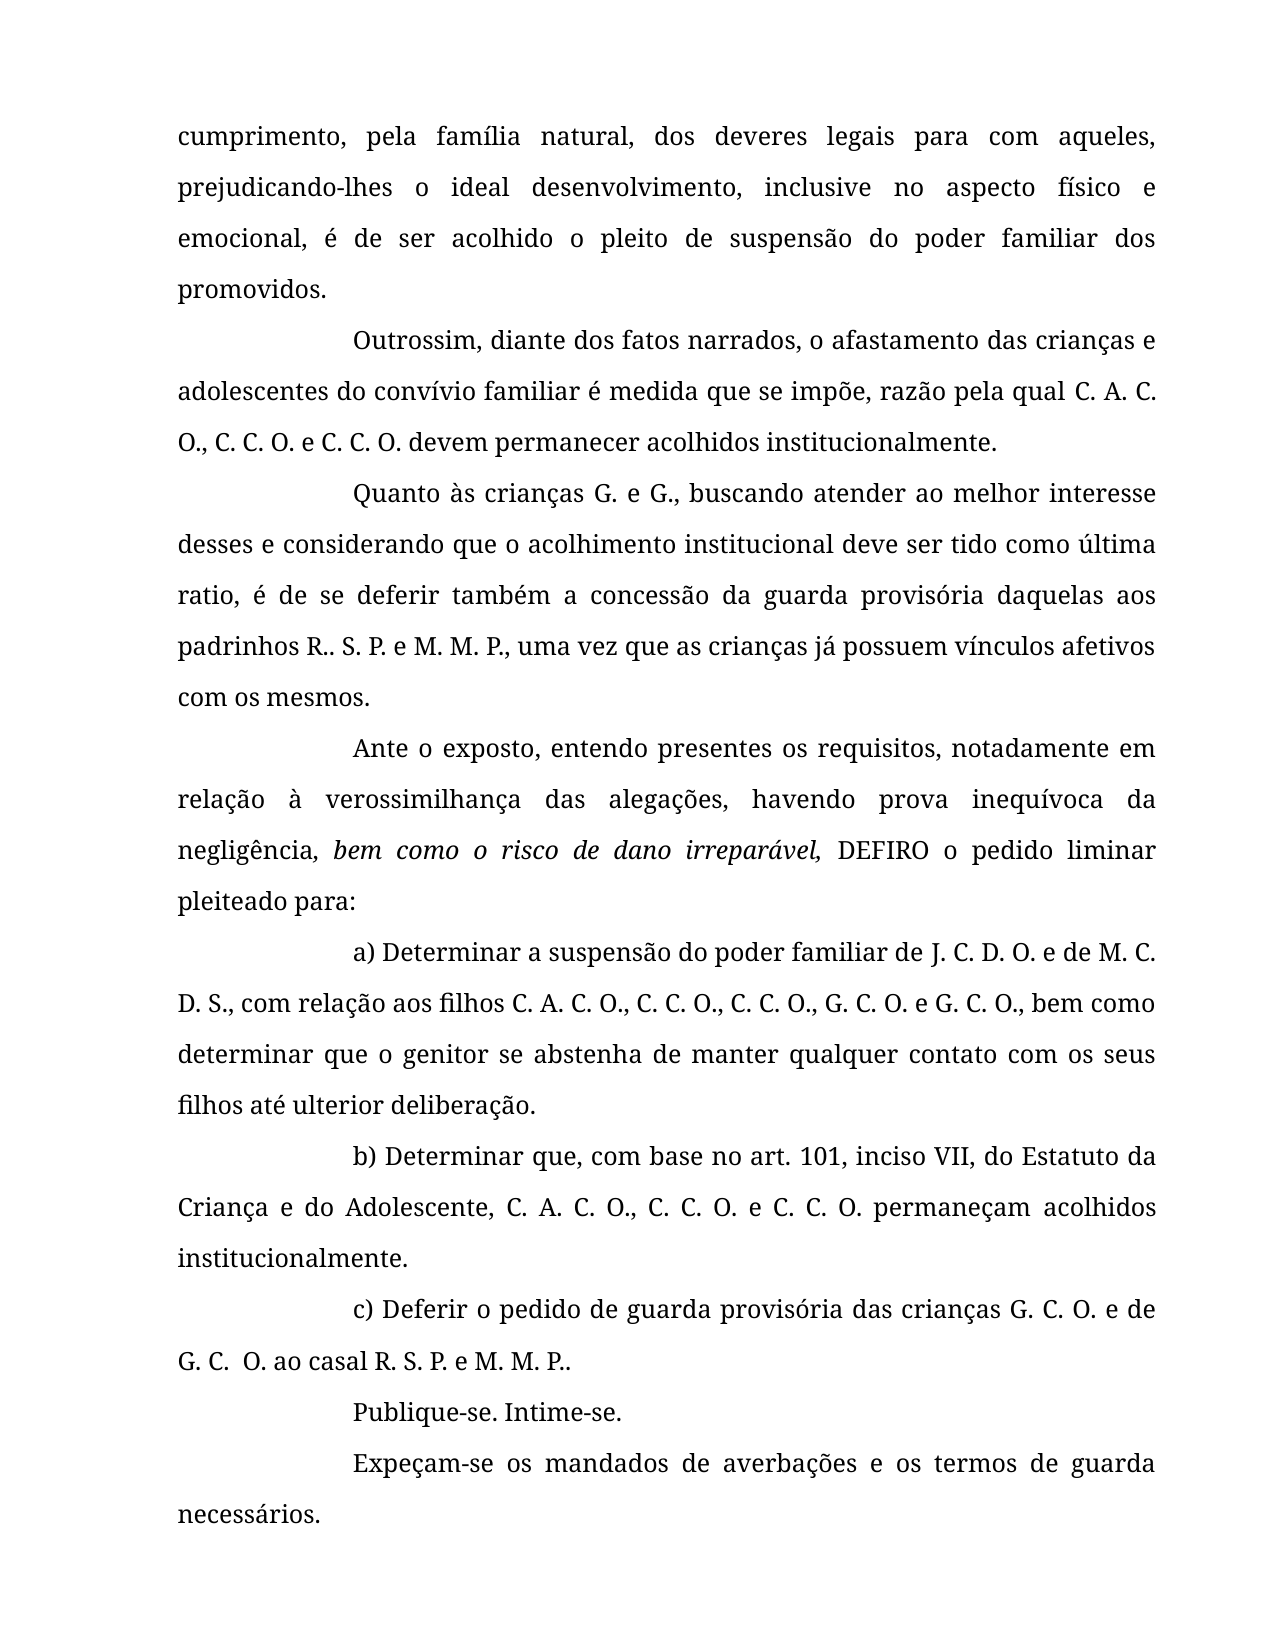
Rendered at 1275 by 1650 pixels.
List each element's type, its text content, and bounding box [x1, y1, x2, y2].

text c) Deferir o pedido de guarda provisória das crianças G. C. O. e de G. C. O. ao casal R. S. P. e M. M. P.. [177, 1292, 1157, 1377]
text Outrossim, diante dos fatos narrados, o afastamento das crianças e adolescentes do convívio familiar é medida que se impõe, razão pela qual C. A. C. O., C. C. O. e C. C. O. devem permanecer acolhidos institucionalmente. [177, 322, 1157, 458]
text Ante o exposto, entendo presentes os requisitos, notadamente em relação à verossimilhança das alegações, havendo prova inequívoca da negligência, bem como o risco de dano irreparável, DEFIRO o pedido liminar pleiteado para: [177, 731, 1157, 918]
text Quanto às crianças G. e G., buscando atender ao melhor interesse desses e considerando que o acolhimento institucional deve ser tido como última ratio, é de se deferir também a concessão da guarda provisória daquelas aos padrinhos R.. S. P. e M. M. P., uma vez que as crianças já possuem vínculos afetivos com os mesmos. [177, 475, 1157, 714]
text b) Determinar que, com base no art. 101, inciso VII, do Estatuto da Criança e do Adolescente, C. A. C. O., C. C. O. e C. C. O. permaneçam acolhidos institucionalmente. [177, 1139, 1157, 1275]
text cumprimento, pela família natural, dos deveres legais para com aqueles, prejudicando-lhes o ideal desenvolvimento, inclusive no aspecto físico e emocional, é de ser acolhido o pleito de suspensão do poder familiar dos promovidos. [177, 118, 1157, 305]
text a) Determinar a suspensão do poder familiar de J. C. D. O. e de M. C. D. S., com relação aos filhos C. A. C. O., C. C. O., C. C. O., G. C. O. e G. C. O., bem como determinar que o genitor se abstenha de manter qualquer contato com os seus filhos até ulterior deliberação. [177, 935, 1157, 1122]
text Publique-se. Intime-se. [177, 1394, 1157, 1428]
text Expeçam-se os mandados de averbações e os termos de guarda necessários. [177, 1445, 1157, 1530]
